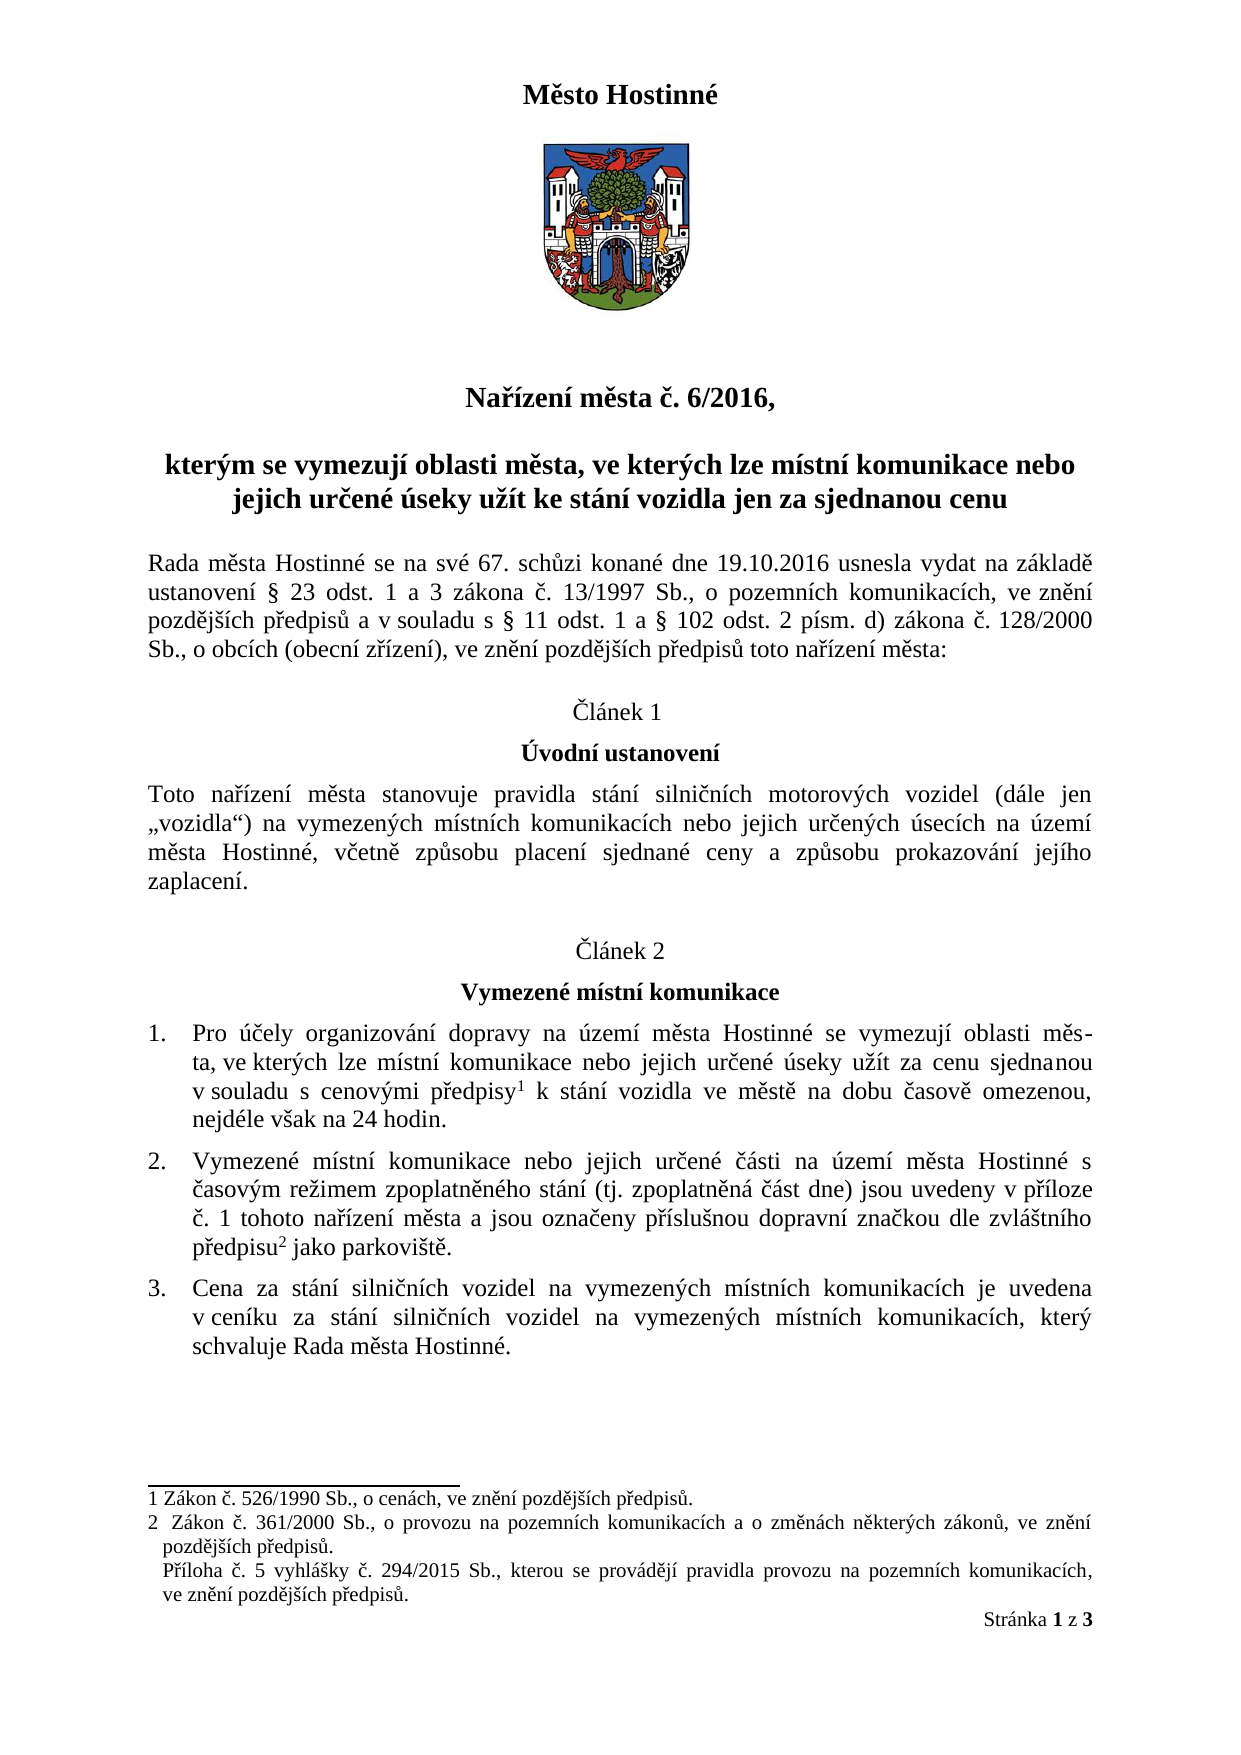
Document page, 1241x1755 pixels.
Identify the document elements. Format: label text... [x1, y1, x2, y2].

list Pro účely organizování dopravy na území města Hostinné se vymezují oblasti měs­ta, ve kterých lze místní komunikace nebo jejich určené úseky užít za cenu sjedna­nou v souladu s cenovými předpisy k stání vozidla ve městě na dobu časově omezenou, nejdéle však na 24 hodin. [148, 1018, 1093, 1133]
list Cena za stání silničních vozidel na vymezených místních komunikacích je uvedena v ceníku za stání silničních vozidel na vymezených místních komunikacích, který schvaluje Rada města Hostinné. [148, 1273, 1093, 1359]
list Příloha č. 5 vyhlášky č. 294/2015 Sb., kterou se provádějí pravidla provozu na pozemních komunikacích, ve znění pozdějších předpisů. [162, 1558, 1093, 1606]
text Nařízení města č. 6/2016, [148, 380, 1093, 414]
text Článek 1 [148, 697, 1093, 726]
text Vymezené místní komunikace [148, 977, 460, 1006]
text kterým se vymezují oblasti města, ve kterých lze místní komunikace nebo jejich určené úseky užít ke stání vozidla jen za sjednanou cenu [148, 447, 1093, 514]
text Úvodní ustanovení [148, 738, 1093, 767]
list Vymezené místní komunikace nebo jejich určené části na území města Hostinné s časovým režimem zpoplatněného stání (tj. zpoplatněná část dne) jsou uvedeny v příloze č. 1 tohoto nařízení města a jsou označeny příslušnou dopravní značkou dle zvláštního předpisu jako parkoviště. [148, 1146, 1093, 1261]
text Vymezené místní komunikace [780, 977, 1093, 1006]
list Zákon č. 526/1990 Sb., o cenách, ve znění pozdějších předpisů. [698, 1486, 1093, 1510]
text Rada města Hostinné se na své 67. schůzi konané dne 19.10.2016 usnesla vydat na základě ustanovení § 23 odst. 1 a 3 zákona č. 13/1997 Sb., o pozemních komunikacích, ve znění pozdějších předpisů a v souladu s § 11 odst. 1 a § 102 odst. 2 písm. d) zákona č. 128/2000 Sb., o obcích (obecní zřízení), ve znění pozdějších předpisů toto nařízení města: [148, 548, 1093, 663]
text Článek 2 [148, 907, 1093, 964]
text Toto nařízení města stanovuje pravidla stání silničních motorových vozidel (dále jen „vozidla“) na vymezených místních komunikacích nebo jejich určených úsecích na území města Hostinné, včetně způsobu placení sjednané ceny a způsobu prokazování jejího zaplacení. [148, 779, 1093, 894]
list Zákon č. 361/2000 Sb., o provozu na pozemních komunikacích a o změnách některých zákonů, ve znění pozdějších předpisů. [339, 1534, 1093, 1558]
text Město Hostinné [148, 77, 1093, 110]
